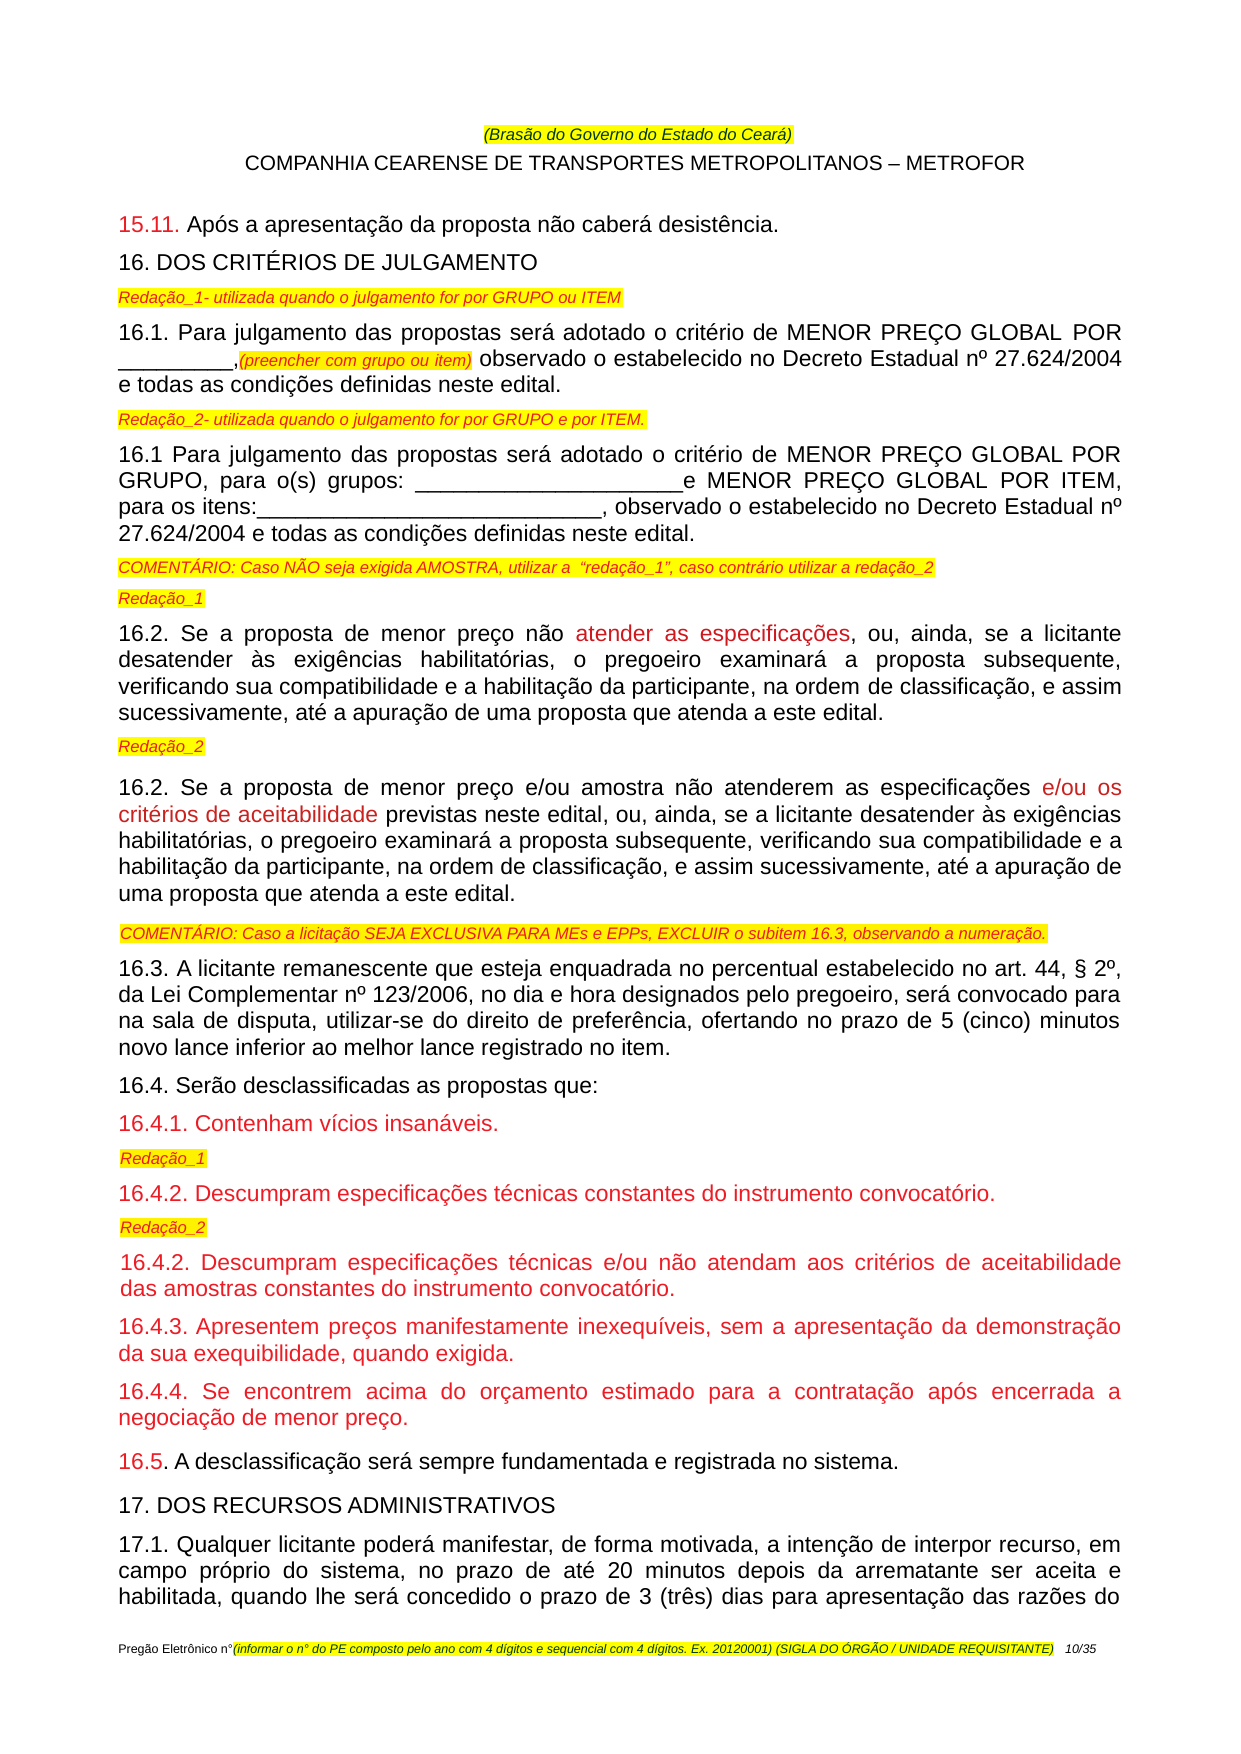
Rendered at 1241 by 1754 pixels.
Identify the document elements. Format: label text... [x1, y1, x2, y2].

text 16.4.4. Se encontrem acima do orçamento estimado para a contratação após encerrada a negociação de menor preço. [118, 1378, 1122, 1431]
text 16.4.1. Contenham vícios insanáveis. [118, 1110, 1122, 1137]
text 16. DOS CRITÉRIOS DE JULGAMENTO [118, 249, 1122, 276]
text Redação_2 [118, 737, 1122, 756]
text 16.5. A desclassificação será sempre fundamentada e registrada no sistema. [118, 1448, 1122, 1475]
text 17. DOS RECURSOS ADMINISTRATIVOS [118, 1492, 1122, 1519]
text Redação_2- utilizada quando o julgamento for por GRUPO e por ITEM. [118, 409, 1122, 429]
text 16.4.2. Descumpram especificações técnicas constantes do instrumento convocatório. [118, 1179, 1122, 1206]
text 16.1. Para julgamento das propostas será adotado o critério de MENOR PREÇO GLOBAL POR _________,(preencher com grupo ou item) observado o estabelecido no Decreto Estadual nº 27.624/2004 e todas as condições definidas neste edital. [118, 319, 1122, 398]
text COMENTÁRIO: Caso a licitação SEJA EXCLUSIVA PARA MEs e EPPs, EXCLUIR o subitem 16.3, observando a numeração. [120, 924, 1122, 943]
text Redação_1 [120, 1148, 1122, 1168]
text 16.2. Se a proposta de menor preço e/ou amostra não atenderem as especificações e/ou os critérios de aceitabilidade previstas neste edital, ou, ainda, se a licitante desatender às exigências habilitatórias, o pregoeiro examinará a proposta subsequente, verificando sua compatibilidade e a habilitação da participante, na ordem de classificação, e assim sucessivamente, até a apuração de uma proposta que atenda a este edital. [118, 774, 1122, 906]
text 15.11. Após a apresentação da proposta não caberá desistência. [118, 211, 1122, 237]
text 16.2. Se a proposta de menor preço não atender as especificações, ou, ainda, se a licitante desatender às exigências habilitatórias, o pregoeiro examinará a proposta subsequente, verificando sua compatibilidade e a habilitação da participante, na ordem de classificação, e assim sucessivamente, até a apuração de uma proposta que atenda a este edital. [118, 620, 1122, 725]
text Redação_1- utilizada quando o julgamento for por GRUPO ou ITEM [118, 288, 1122, 307]
text Redação_1 [118, 589, 1122, 608]
text 16.4.3. Apresentem preços manifestamente inexequíveis, sem a apresentação da demonstração da sua exequibilidade, quando exigida. [118, 1313, 1122, 1366]
text 16.1 Para julgamento das propostas será adotado o critério de MENOR PREÇO GLOBAL POR GRUPO, para o(s) grupos: _____________________e MENOR PREÇO GLOBAL POR ITEM, para os itens:___________________________, observado o estabelecido no Decreto Estadual nº 27.624/2004 e todas as condições definidas neste edital. [118, 441, 1122, 546]
text 16.4. Serão desclassificadas as propostas que: [118, 1072, 1122, 1098]
text COMENTÁRIO: Caso NÃO seja exigida AMOSTRA, utilizar a “redação_1”, caso contrário utilizar a redação_2 [118, 558, 1122, 577]
text 17.1. Qualquer licitante poderá manifestar, de forma motivada, a intenção de interpor recurso, em campo próprio do sistema, no prazo de até 20 minutos depois da arrematante ser aceita e habilitada, quando lhe será concedido o prazo de 3 (três) dias para apresentação das razões do [118, 1531, 1122, 1610]
text 16.3. A licitante remanescente que esteja enquadrada no percentual estabelecido no art. 44, § 2º, da Lei Complementar nº 123/2006, no dia e hora designados pelo pregoeiro, será convocado para na sala de disputa, utilizar-se do direito de preferência, ofertando no prazo de 5 (cinco) minutos novo lance inferior ao melhor lance registrado no item. [118, 955, 1122, 1060]
text Redação_2 [120, 1218, 1122, 1237]
text 16.4.2. Descumpram especificações técnicas e/ou não atendam aos critérios de aceitabilidade das amostras constantes do instrumento convocatório. [120, 1249, 1122, 1301]
